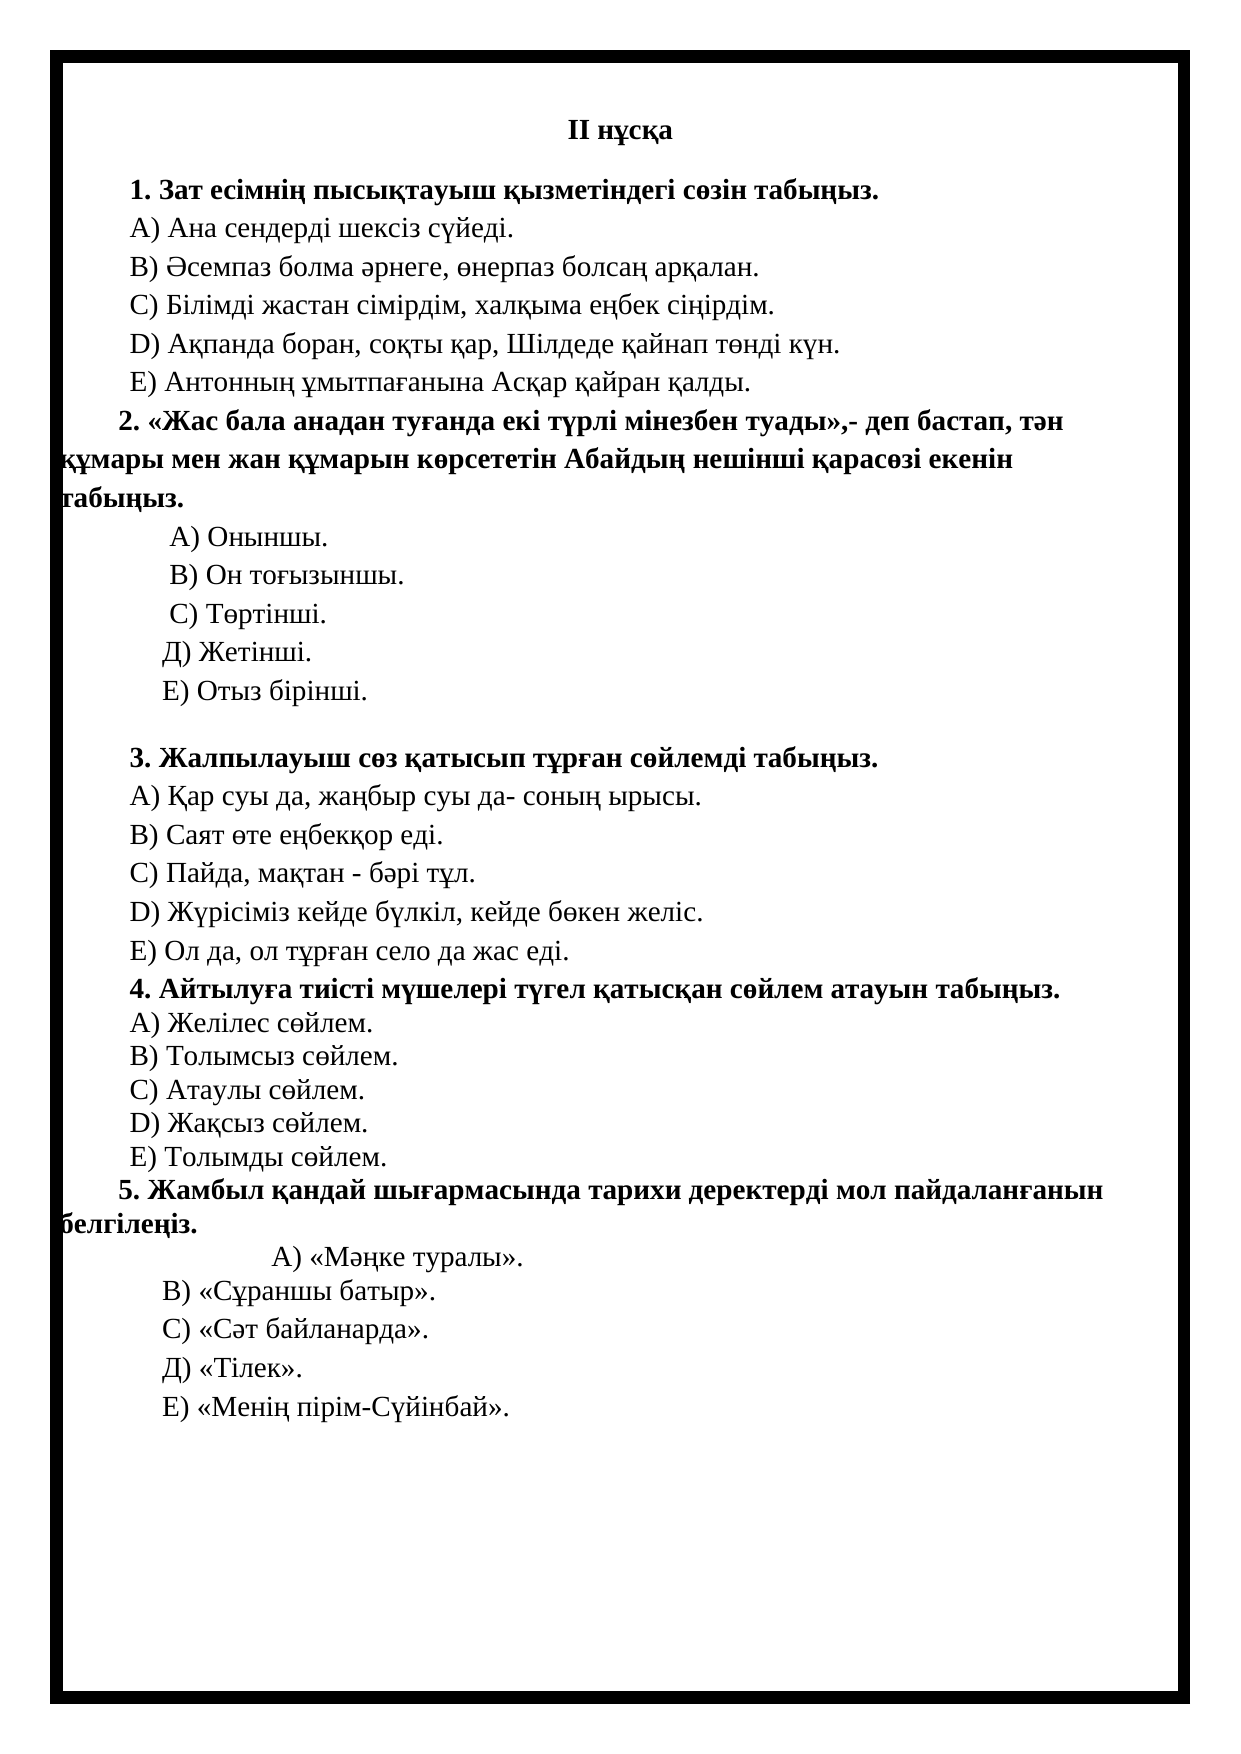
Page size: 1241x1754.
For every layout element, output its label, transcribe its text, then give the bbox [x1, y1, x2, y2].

text 2. «Жас бала анадан туғанда екі түрлі мінезбен туады»,- деп бастап, тән құмары мен жан құмарын көрсететін Абайдың нешінші қарасөзі екенін табыңыз. [63, 403, 1122, 514]
text В) Он тоғызыншы. [63, 557, 1122, 591]
text Е) Отыз бірінші. [63, 673, 1122, 706]
text 5. Жамбыл қандай шығармасында тарихи деректерді мол пайдаланғанын белгілеңіз. [63, 1172, 1122, 1239]
text Д) Жетінші. [63, 634, 1122, 668]
table_cell 4. Айтылуға тиісті мүшелері түгел қатысқан сөйлем атауын табыңыз. A) Желілес сөйлем. B) Толымсыз сөйлем. C) Атаулы сөйлем. D) Жақсыз сөйлем. E) Толымды сөйлем. [118, 971, 1122, 1172]
text Д) «Тілек». [63, 1350, 1122, 1384]
text В) «Сұраншы батыр». [63, 1273, 1122, 1307]
table_header 1. Зат есімнің пысықтауыш қызметіндегі сөзін табыңыз. A) Ана сендерді шексіз сүйеді. B) Әсемпаз болма әрнеге, өнерпаз болсаң арқалан. C) Білімді жастан сімірдім, халқыма еңбек сіңірдім. D) Ақпанда боран, соқты қар, Шілдеде қайнап төнді күн. E) Антонның ұмытпағанына Асқар қайран қалды. [118, 172, 1122, 403]
text С) Төртінші. [63, 596, 1122, 629]
text С) «Сәт байланарда». [63, 1312, 1122, 1345]
text Е) «Менің пірім-Сүйінбай». [63, 1389, 1122, 1422]
table_header 3. Жалпылауыш сөз қатысып тұрған сөйлемді табыңыз. A) Қар суы да, жаңбыр суы да- соның ырысы. B) Саят өте еңбекқор еді. C) Пайда, мақтан - бәрі тұл. D) Жүрісіміз кейде бүлкіл, кейде бөкен желіс. E) Ол да, ол тұрған село да жас еді. [118, 740, 1122, 971]
text А) «Мәңке туралы». [63, 1239, 1122, 1273]
text ІІ нұсқа [63, 112, 1122, 146]
text А) Оныншы. [63, 519, 1122, 552]
